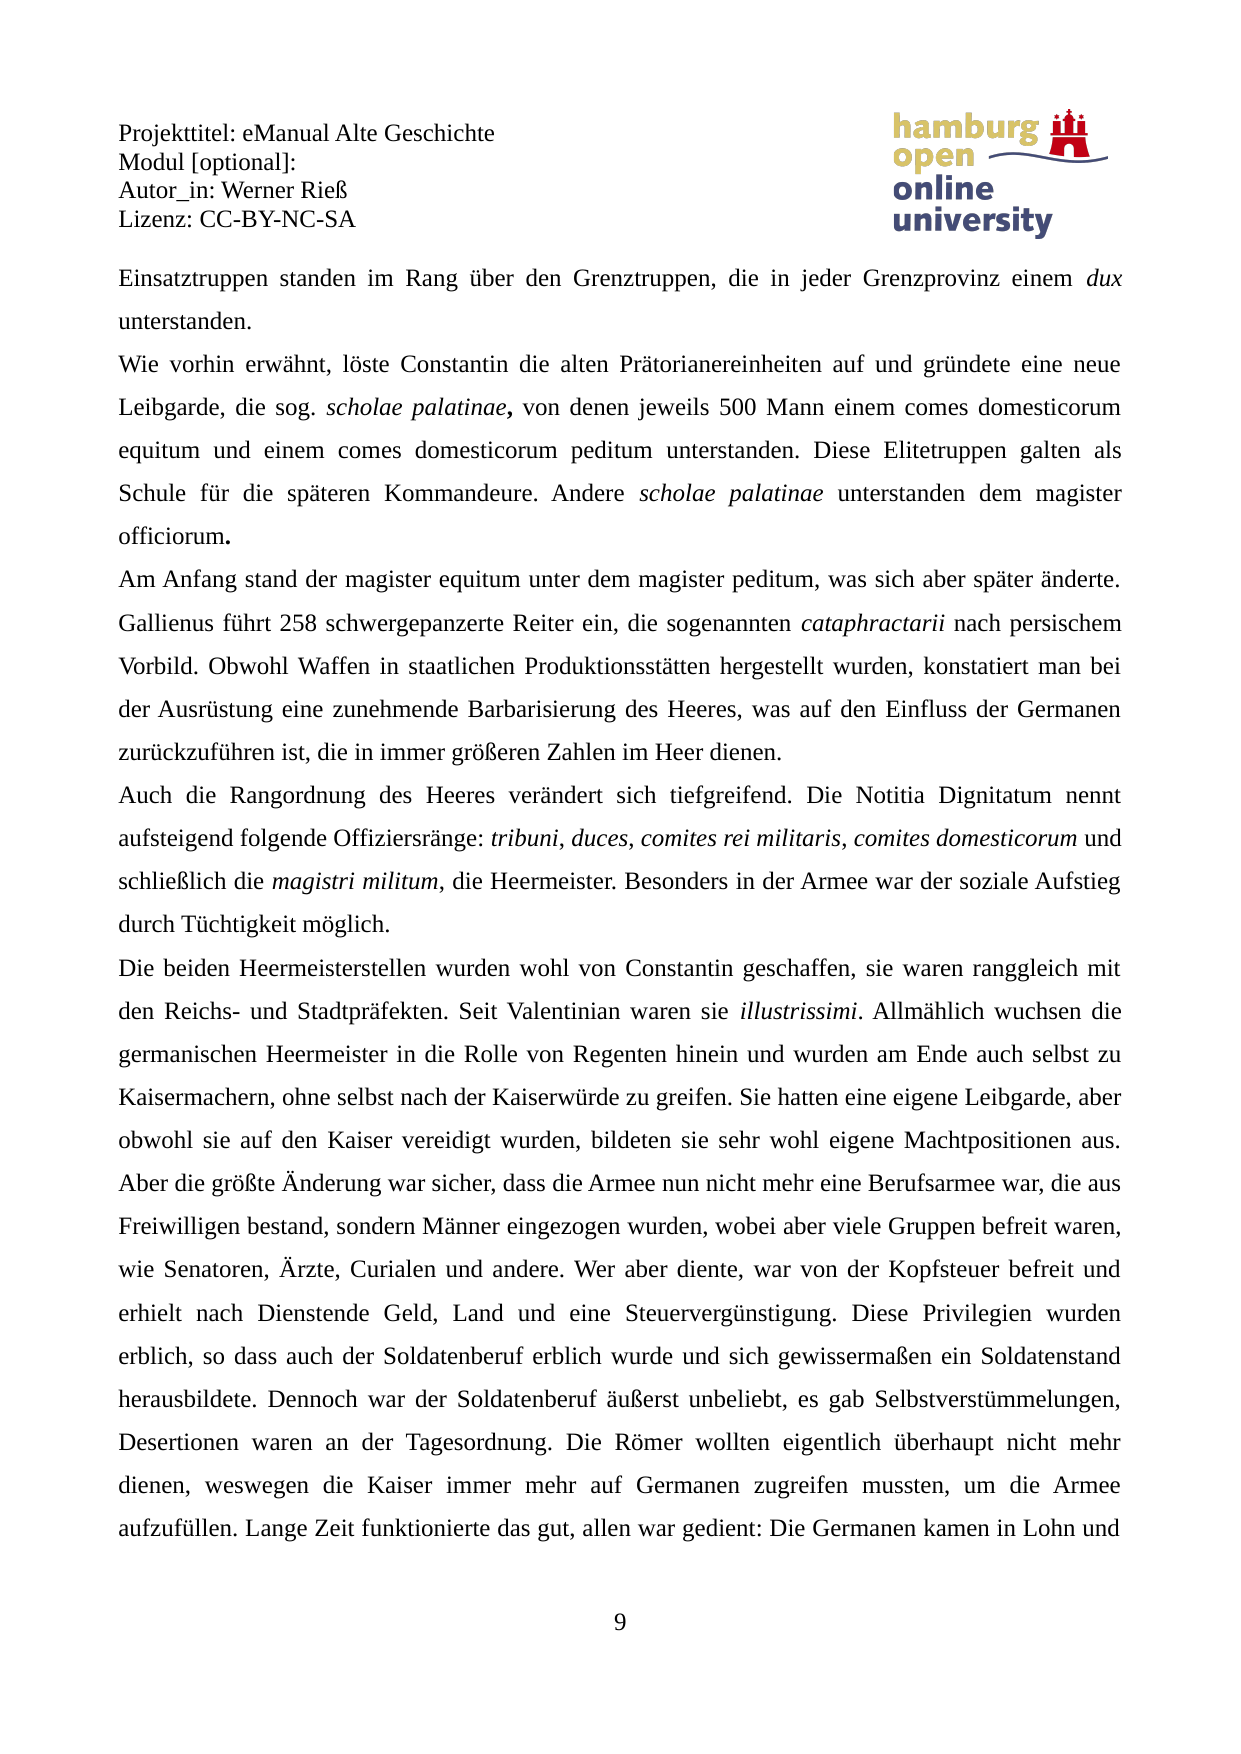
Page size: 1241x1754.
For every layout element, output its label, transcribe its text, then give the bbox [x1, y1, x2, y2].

text Auch die Rangordnung des Heeres verändert sich tiefgreifend. Die Notitia Dignitatum nennt aufsteigend folgende Offiziersränge: tribuni, duces, comites rei militaris, comites domesticorum und schließlich die magistri militum, die Heermeister. Besonders in der Armee war der soziale Aufstieg durch Tüchtigkeit möglich. [118, 780, 1122, 938]
picture [893, 109, 1108, 239]
text Am Anfang stand der magister equitum unter dem magister peditum, was sich aber später änderte. Gallienus führt 258 schwergepanzerte Reiter ein, die sogenannten cataphractarii nach persischem Vorbild. Obwohl Waffen in staatlichen Produktionsstätten hergestellt wurden, konstatiert man bei der Ausrüstung eine zunehmende Barbarisierung des Heeres, was auf den Einfluss der Germanen zurückzuführen ist, die in immer größeren Zahlen im Heer dienen. [118, 564, 1122, 766]
text Wie vorhin erwähnt, löste Constantin die alten Prätorianereinheiten auf und gründete eine neue Leibgarde, die sog. scholae palatinae, von denen jeweils 500 Mann einem comes domesticorum equitum und einem comes domesticorum peditum unterstanden. Diese Elitetruppen galten als Schule für die späteren Kommandeure. Andere scholae palatinae unterstanden dem magister officiorum. [118, 349, 1122, 550]
text Einsatztruppen standen im Rang über den Grenztruppen, die in jeder Grenzprovinz einem dux unterstanden. [118, 263, 1122, 334]
text Die beiden Heermeisterstellen wurden wohl von Constantin geschaffen, sie waren ranggleich mit den Reichs- und Stadtpräfekten. Seit Valentinian waren sie illustrissimi. Allmählich wuchsen die germanischen Heermeister in die Rolle von Regenten hinein und wurden am Ende auch selbst zu Kaisermachern, ohne selbst nach der Kaiserwürde zu greifen. Sie hatten eine eigene Leibgarde, aber obwohl sie auf den Kaiser vereidigt wurden, bildeten sie sehr wohl eigene Machtpositionen aus. Aber die größte Änderung war sicher, dass die Armee nun nicht mehr eine Berufsarmee war, die aus Freiwilligen bestand, sondern Männer eingezogen wurden, wobei aber viele Gruppen befreit waren, wie Senatoren, Ärzte, Curialen und andere. Wer aber diente, war von der Kopfsteuer befreit und erhielt nach Dienstende Geld, Land und eine Steuervergünstigung. Diese Privilegien wurden erblich, so dass auch der Soldatenberuf erblich wurde und sich gewissermaßen ein Soldatenstand herausbildete. Dennoch war der Soldatenberuf äußerst unbeliebt, es gab Selbstverstümmelungen, Desertionen waren an der Tagesordnung. Die Römer wollten eigentlich überhaupt nicht mehr dienen, weswegen die Kaiser immer mehr auf Germanen zugreifen mussten, um die Armee aufzufüllen. Lange Zeit funktionierte das gut, allen war gedient: Die Germanen kamen in Lohn und [118, 953, 1122, 1542]
